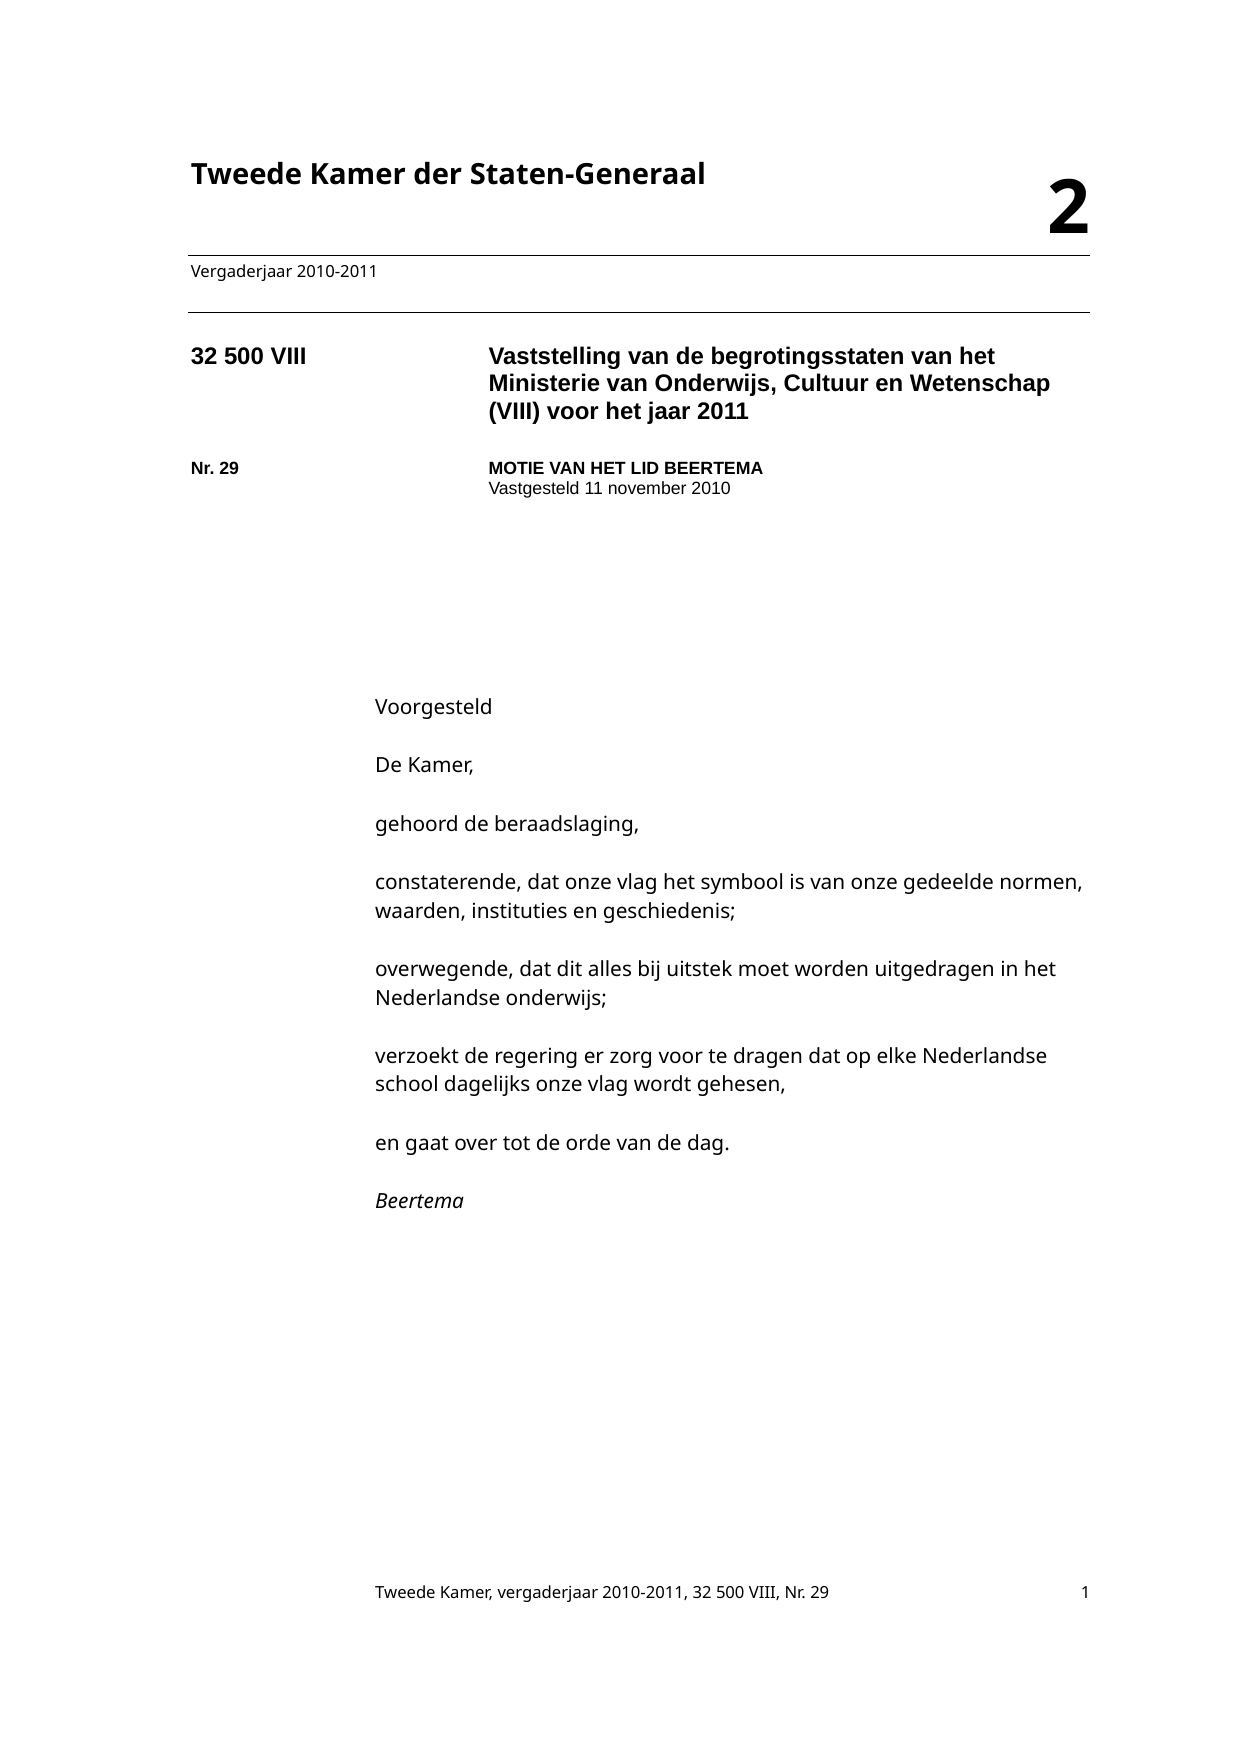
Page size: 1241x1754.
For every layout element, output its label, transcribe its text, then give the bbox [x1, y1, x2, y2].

table_cell MOTIE VAN HET LID BEERTEMA Vastgesteld 11 november 2010 [485, 455, 1090, 573]
text verzoekt de regering er zorg voor te dragen dat op elke Nederlandse school dagelijks onze vlag wordt gehesen, [375, 1041, 1090, 1098]
text Beertema [375, 1186, 1090, 1215]
text overwegende, dat dit alles bij uitstek moet worden uitgedragen in het Nederlandse onderwijs; [375, 954, 1090, 1011]
table_header 2 [910, 150, 1090, 255]
text gehoord de beraadslaging, [375, 809, 1090, 837]
table_cell Vaststelling van de begrotingsstaten van het Ministerie van Onderwijs, Cultuur en Wetenschap (VIII) voor het jaar 2011 [485, 339, 1090, 454]
table_cell [188, 313, 485, 339]
text Voorgesteld [375, 692, 1090, 721]
table_cell Vergaderjaar 2010-2011 [188, 256, 485, 312]
table_header Tweede Kamer der Staten-Generaal [188, 150, 909, 255]
text constaterende, dat onze vlag het symbool is van onze gedeelde normen, waarden, instituties en geschiedenis; [375, 867, 1090, 924]
table_cell [485, 313, 1090, 339]
text De Kamer, [375, 751, 1090, 779]
table_cell Nr. 29 [188, 455, 485, 573]
table_cell [485, 256, 1090, 312]
text en gaat over tot de orde van de dag. [375, 1128, 1090, 1156]
table_cell 32 500 VIII [188, 339, 485, 454]
